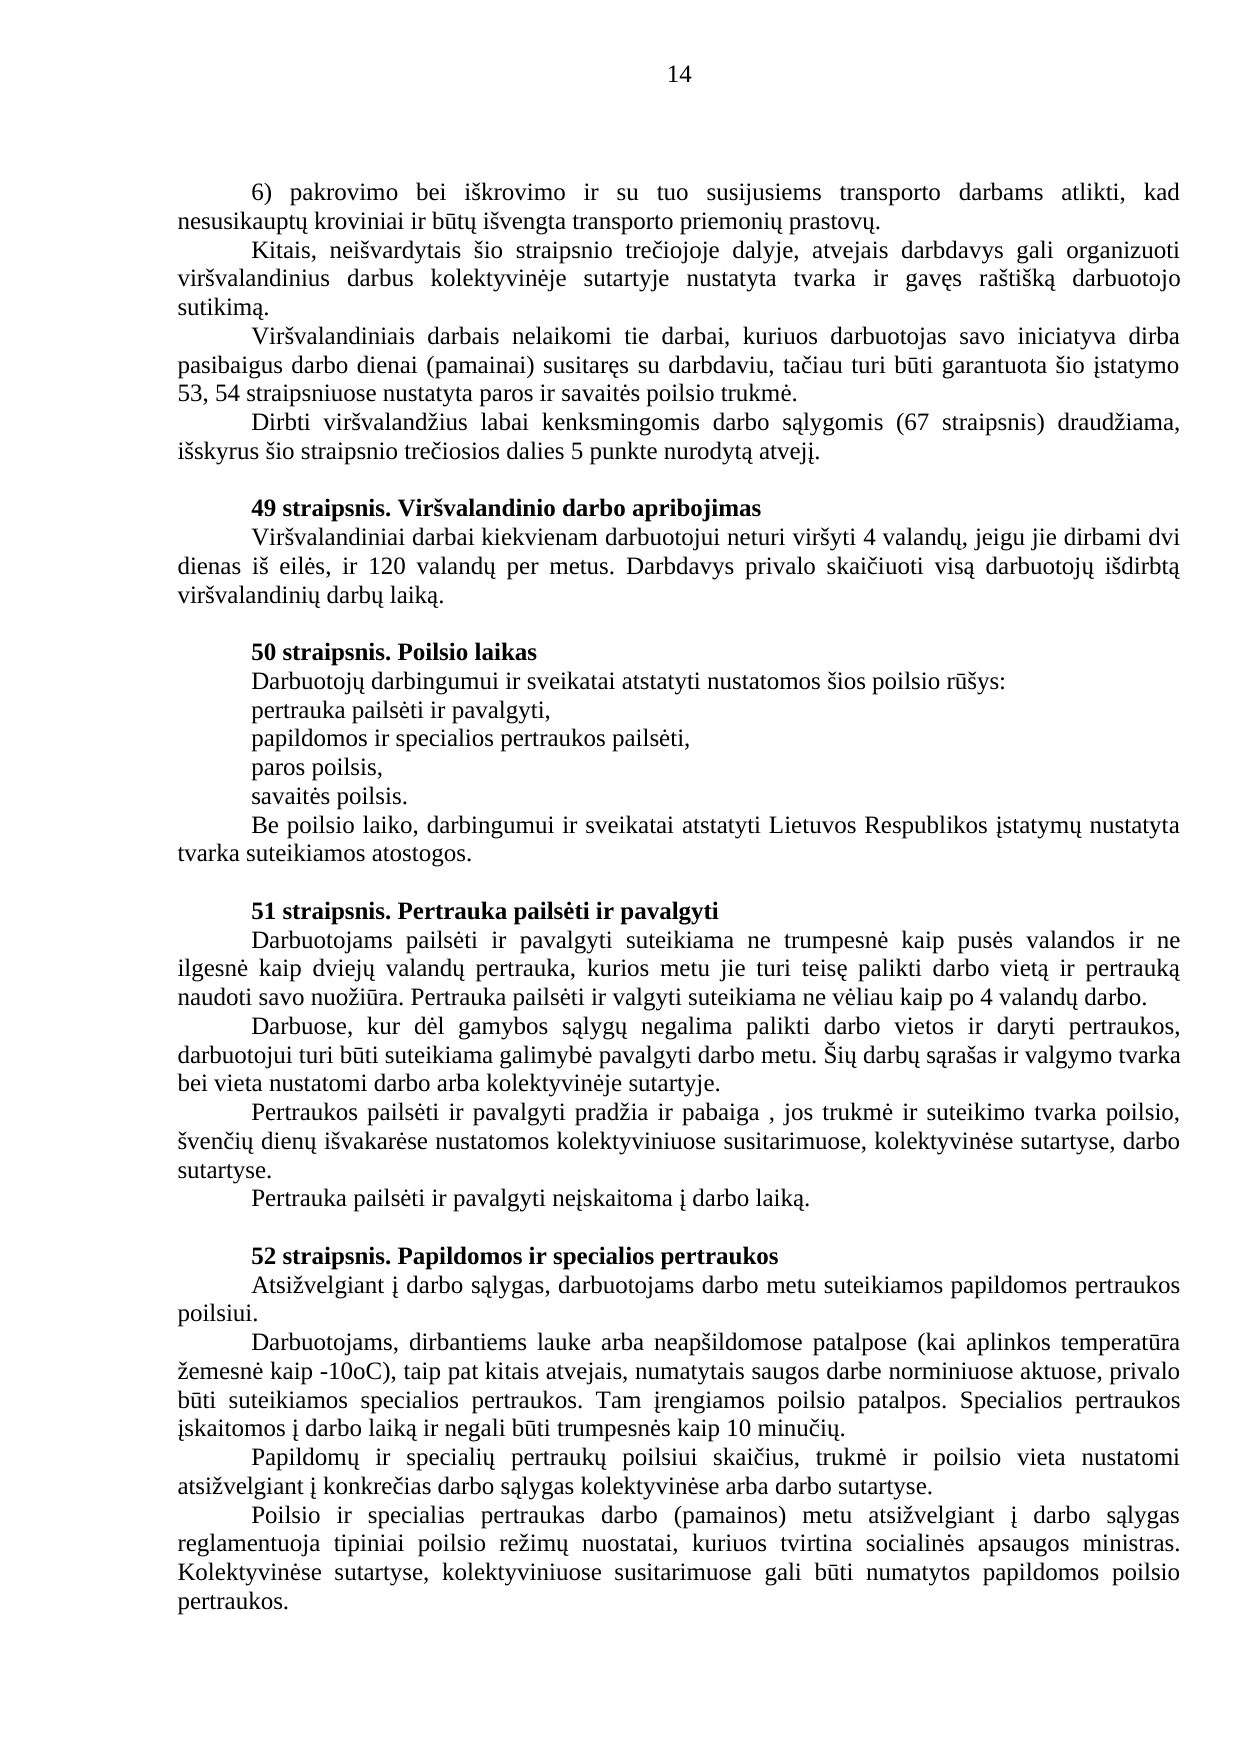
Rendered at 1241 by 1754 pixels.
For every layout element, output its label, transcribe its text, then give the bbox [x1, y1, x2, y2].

text Poilsio ir specialias pertraukas darbo (pamainos) metu atsižvelgiant į darbo sąlygas reglamentuoja tipiniai poilsio režimų nuostatai, kuriuos tvirtina socialinės apsaugos ministras. Kolektyvinėse sutartyse, kolektyviniuose susitarimuose gali būti numatytos papildomos poilsio pertraukos. [177, 1500, 1181, 1615]
text Be poilsio laiko, darbingumui ir sveikatai atstatyti Lietuvos Respublikos įstatymų nustatyta tvarka suteikiamos atostogos. [177, 810, 1181, 867]
text 52 straipsnis. Papildomos ir specialios pertraukos [177, 1241, 1181, 1270]
text Viršvalandiniai darbai kiekvienam darbuotojui neturi viršyti 4 valandų, jeigu jie dirbami dvi dienas iš eilės, ir 120 valandų per metus. Darbdavys privalo skaičiuoti visą darbuotojų išdirbtą viršvalandinių darbų laiką. [177, 522, 1181, 608]
text Pertraukos pailsėti ir pavalgyti pradžia ir pabaiga , jos trukmė ir suteikimo tvarka poilsio, švenčių dienų išvakarėse nustatomos kolektyviniuose susitarimuose, kolektyvinėse sutartyse, darbo sutartyse. [177, 1097, 1181, 1183]
text 49 straipsnis. Viršvalandinio darbo apribojimas [177, 493, 1181, 522]
text 6) pakrovimo bei iškrovimo ir su tuo susijusiems transporto darbams atlikti, kad nesusikauptų kroviniai ir būtų išvengta transporto priemonių prastovų. [177, 177, 1181, 235]
text Darbuotojams, dirbantiems lauke arba neapšildomose patalpose (kai aplinkos temperatūra žemesnė kaip -10oC), taip pat kitais atvejais, numatytais saugos darbe norminiuose aktuose, privalo būti suteikiamos specialios pertraukos. Tam įrengiamos poilsio patalpos. Specialios pertraukos įskaitomos į darbo laiką ir negali būti trumpesnės kaip 10 minučių. [177, 1327, 1181, 1442]
text Kitais, neišvardytais šio straipsnio trečiojoje dalyje, atvejais darbdavys gali organizuoti viršvalandinius darbus kolektyvinėje sutartyje nustatyta tvarka ir gavęs raštišką darbuotojo sutikimą. [177, 235, 1181, 321]
text Darbuotojų darbingumui ir sveikatai atstatyti nustatomos šios poilsio rūšys: [177, 666, 1181, 695]
text Darbuotojams pailsėti ir pavalgyti suteikiama ne trumpesnė kaip pusės valandos ir ne ilgesnė kaip dviejų valandų pertrauka, kurios metu jie turi teisę palikti darbo vietą ir pertrauką naudoti savo nuožiūra. Pertrauka pailsėti ir valgyti suteikiama ne vėliau kaip po 4 valandų darbo. [177, 925, 1181, 1011]
text 51 straipsnis. Pertrauka pailsėti ir pavalgyti [177, 896, 1181, 925]
text Papildomų ir specialių pertraukų poilsiui skaičius, trukmė ir poilsio vieta nustatomi atsižvelgiant į konkrečias darbo sąlygas kolektyvinėse arba darbo sutartyse. [177, 1442, 1181, 1500]
text Atsižvelgiant į darbo sąlygas, darbuotojams darbo metu suteikiamos papildomos pertraukos poilsiui. [177, 1270, 1181, 1327]
text savaitės poilsis. [177, 781, 1181, 810]
text Darbuose, kur dėl gamybos sąlygų negalima palikti darbo vietos ir daryti pertraukos, darbuotojui turi būti suteikiama galimybė pavalgyti darbo metu. Šių darbų sąrašas ir valgymo tvarka bei vieta nustatomi darbo arba kolektyvinėje sutartyje. [177, 1011, 1181, 1097]
text pertrauka pailsėti ir pavalgyti, [177, 695, 1181, 723]
text paros poilsis, [177, 752, 1181, 781]
text 50 straipsnis. Poilsio laikas [177, 637, 1181, 666]
text Dirbti viršvalandžius labai kenksmingomis darbo sąlygomis (67 straipsnis) draudžiama, išskyrus šio straipsnio trečiosios dalies 5 punkte nurodytą atvejį. [177, 407, 1181, 465]
text papildomos ir specialios pertraukos pailsėti, [177, 723, 1181, 752]
text Viršvalandiniais darbais nelaikomi tie darbai, kuriuos darbuotojas savo iniciatyva dirba pasibaigus darbo dienai (pamainai) susitaręs su darbdaviu, tačiau turi būti garantuota šio įstatymo 53, 54 straipsniuose nustatyta paros ir savaitės poilsio trukmė. [177, 321, 1181, 407]
text Pertrauka pailsėti ir pavalgyti neįskaitoma į darbo laiką. [177, 1183, 1181, 1212]
